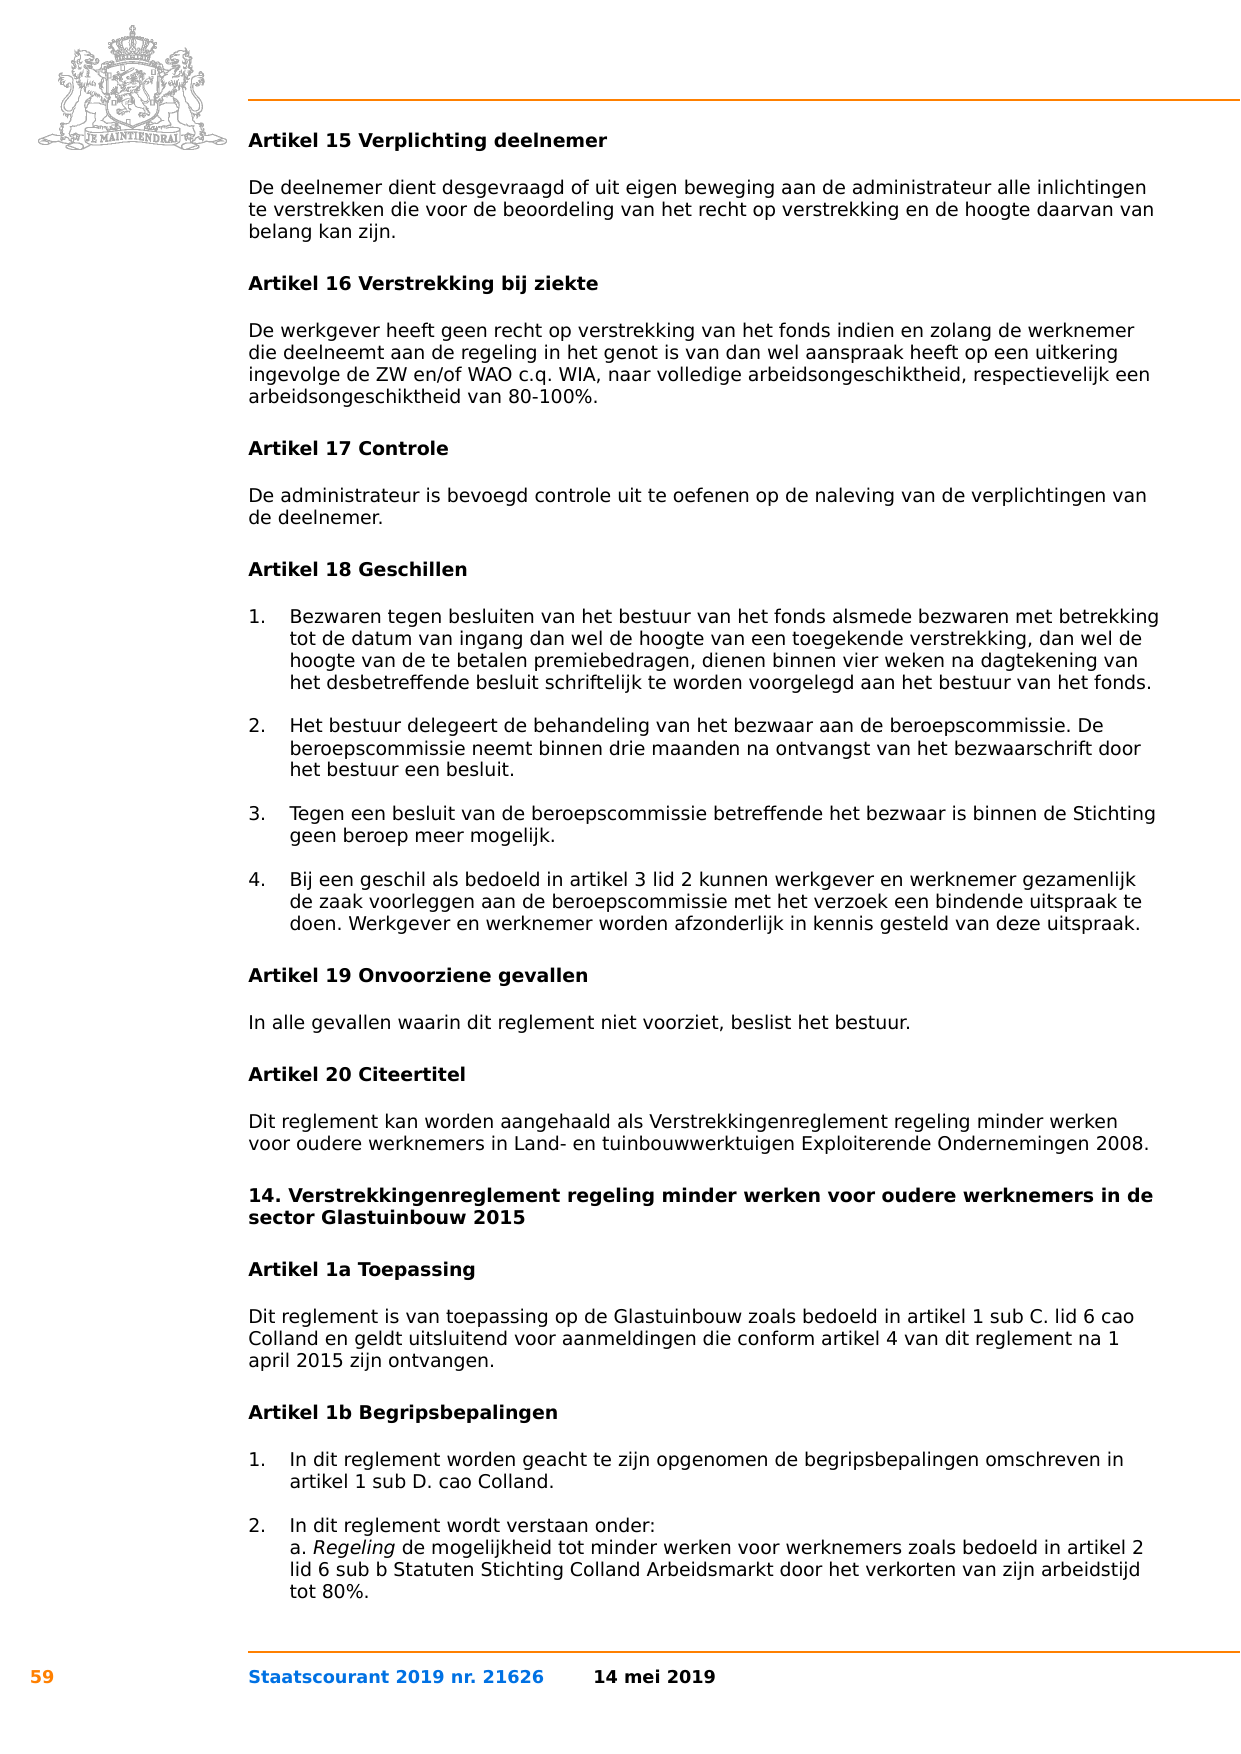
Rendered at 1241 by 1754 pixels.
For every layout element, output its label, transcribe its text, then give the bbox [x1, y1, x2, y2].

subtitle Artikel 20 Citeertitel [248, 1064, 1163, 1086]
text 1. In dit reglement worden geacht te zijn opgenomen de begripsbepalingen omschreven in artikel 1 sub D. cao Colland. [248, 1449, 1163, 1493]
text a. Regeling de mogelijkheid tot minder werken voor werknemers zoals bedoeld in artikel 2 lid 6 sub b Statuten Stichting Colland Arbeidsmarkt door het verkorten van zijn arbeidstijd tot 80%. [289, 1537, 1163, 1602]
text 1. Bezwaren tegen besluiten van het bestuur van het fonds alsmede bezwaren met betrekking tot de datum van ingang dan wel de hoogte van een toegekende verstrekking, dan wel de hoogte van de te betalen premiebedragen, dienen binnen vier weken na dagtekening van het desbetreffende besluit schriftelijk te worden voorgelegd aan het bestuur van het fonds. [248, 606, 1163, 693]
text 4. Bij een geschil als bedoeld in artikel 3 lid 2 kunnen werkgever en werknemer gezamenlijk de zaak voorleggen aan de beroepscommissie met het verzoek een bindende uitspraak te doen. Werkgever en werknemer worden afzonderlijk in kennis gesteld van deze uitspraak. [248, 869, 1163, 935]
text 2. In dit reglement wordt verstaan onder: [248, 1514, 1163, 1537]
subtitle Artikel 15 Verplichting deelnemer [248, 130, 1163, 152]
text De deelnemer dient desgevraagd of uit eigen beweging aan de administrateur alle inlichtingen te verstrekken die voor de beoordeling van het recht op verstrekking en de hoogte daarvan van belang kan zijn. [248, 177, 1163, 243]
text De werkgever heeft geen recht op verstrekking van het fonds indien en zolang de werknemer die deelneemt aan de regeling in het genot is van dan wel aanspraak heeft op een uitkering ingevolge de ZW en/of WAO c.q. WIA, naar volledige arbeidsongeschiktheid, respectievelijk een arbeidsongeschiktheid van 80-100%. [248, 320, 1163, 408]
picture [38, 25, 227, 150]
text In alle gevallen waarin dit reglement niet voorziet, beslist het bestuur. [248, 1012, 1163, 1034]
subtitle Artikel 1b Begripsbepalingen [248, 1402, 1163, 1424]
text 2. Het bestuur delegeert de behandeling van het bezwaar aan de beroepscommissie. De beroepscommissie neemt binnen drie maanden na ontvangst van het bezwaarschrift door het bestuur een besluit. [248, 715, 1163, 781]
subtitle 14. Verstrekkingenreglement regeling minder werken voor oudere werknemers in de sector Glastuinbouw 2015 [248, 1185, 1163, 1229]
subtitle Artikel 17 Controle [248, 438, 1163, 460]
text Dit reglement kan worden aangehaald als Verstrekkingenreglement regeling minder werken voor oudere werknemers in Land- en tuinbouwwerktuigen Exploiterende Ondernemingen 2008. [248, 1111, 1163, 1155]
subtitle Artikel 1a Toepassing [248, 1259, 1163, 1281]
subtitle Artikel 18 Geschillen [248, 559, 1163, 581]
text De administrateur is bevoegd controle uit te oefenen op de naleving van de verplichtingen van de deelnemer. [248, 485, 1163, 529]
subtitle Artikel 16 Verstrekking bij ziekte [248, 273, 1163, 295]
subtitle Artikel 19 Onvoorziene gevallen [248, 965, 1163, 987]
text Dit reglement is van toepassing op de Glastuinbouw zoals bedoeld in artikel 1 sub C. lid 6 cao Colland en geldt uitsluitend voor aanmeldingen die conform artikel 4 van dit reglement na 1 april 2015 zijn ontvangen. [248, 1306, 1163, 1372]
text 3. Tegen een besluit van de beroepscommissie betreffende het bezwaar is binnen de Stichting geen beroep meer mogelijk. [248, 803, 1163, 847]
